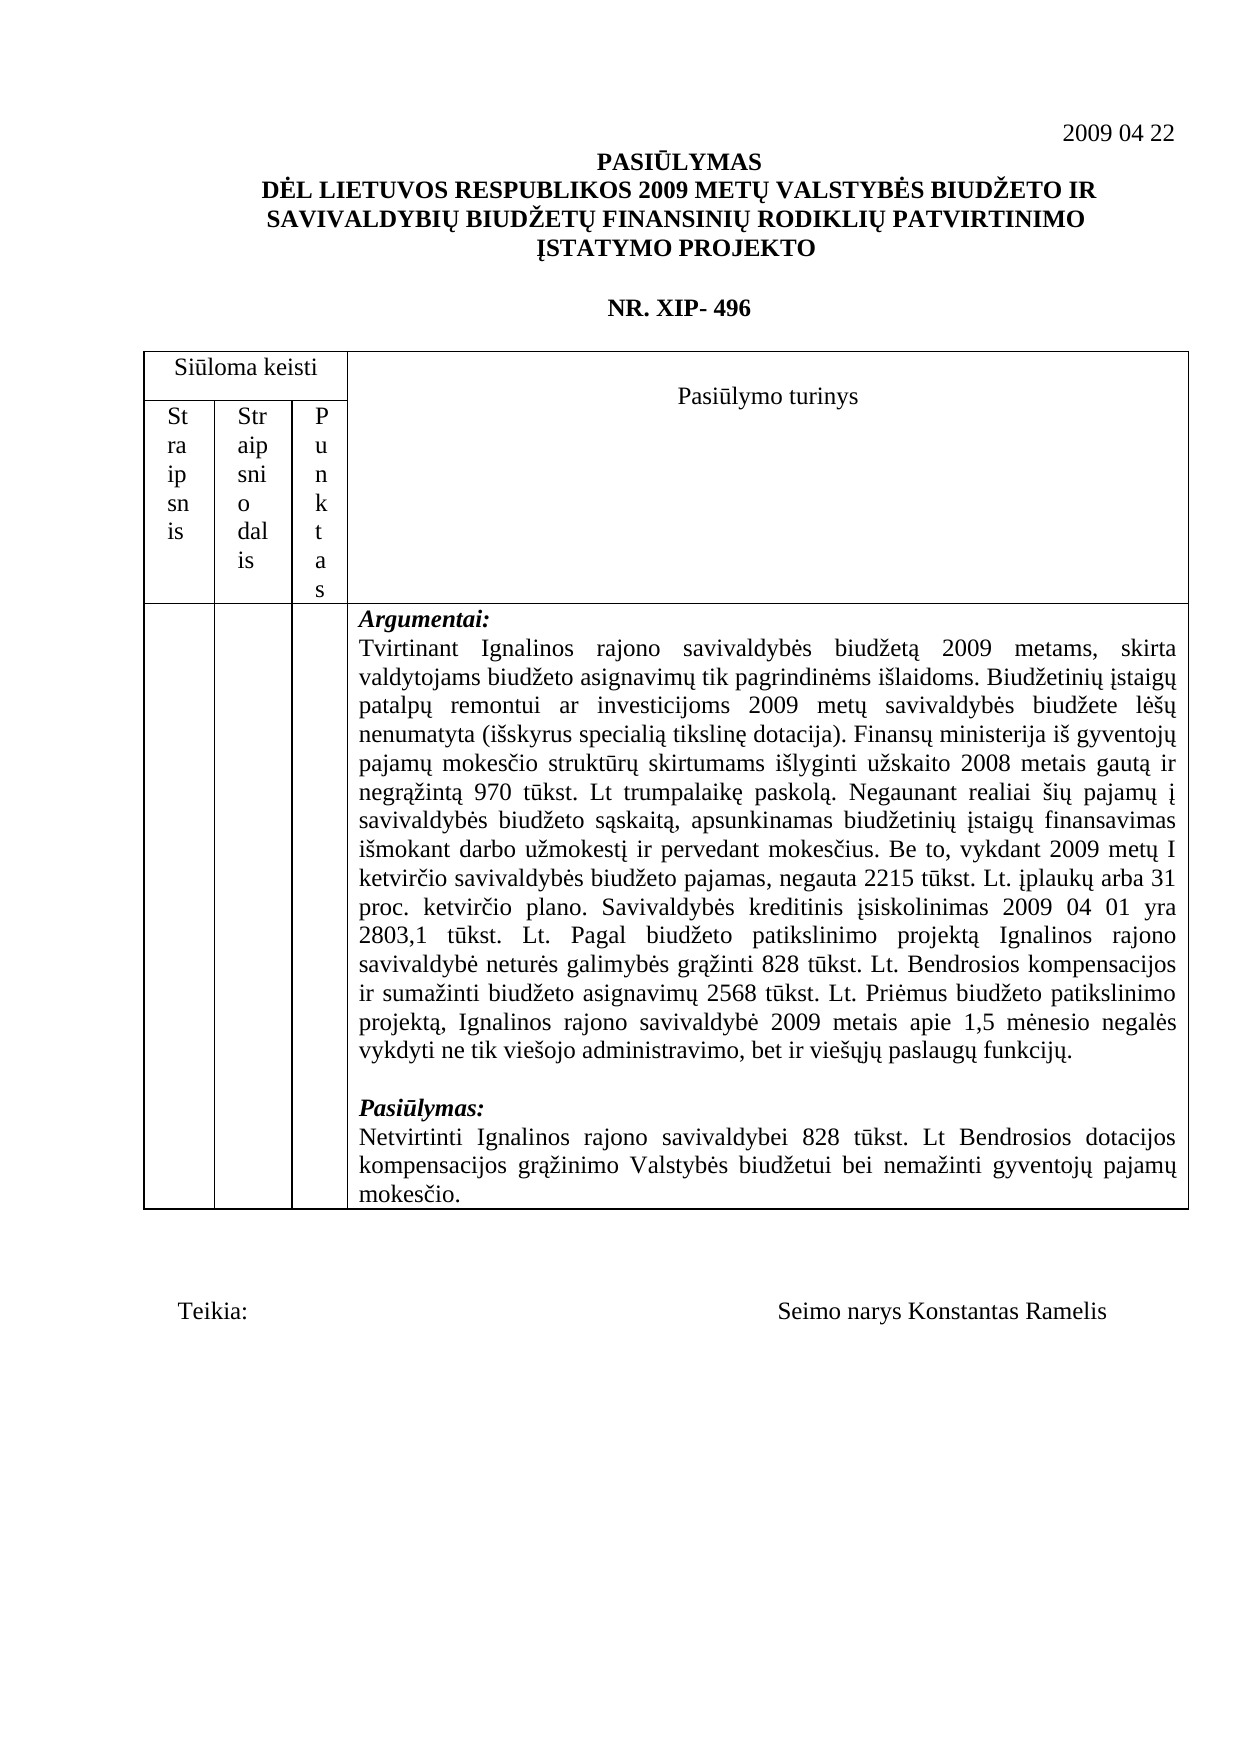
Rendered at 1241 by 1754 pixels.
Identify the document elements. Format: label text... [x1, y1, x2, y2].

table_cell [293, 604, 347, 1208]
table_cell Straipsnis [145, 401, 214, 603]
table_header Siūloma keisti [145, 352, 347, 400]
table_cell [145, 604, 214, 1208]
table_cell Straipsnio dalis [215, 401, 291, 603]
text PASIŪLYMAS [177, 147, 1181, 176]
subtitle ĮSTATYMO PROJEKTO [177, 233, 1181, 262]
text 2009 04 22 [177, 118, 1181, 147]
text Nr. XIP- 496 [177, 293, 1181, 322]
table_cell Punktas [293, 401, 347, 603]
table_header Pasiūlymo turinys [348, 352, 1188, 603]
text Teikia: Seimo narys Konstantas Ramelis [177, 1296, 1181, 1324]
text DĖL LIETUVOS RESPUBLIKOS 2009 METŲ VALSTYBĖS BIUDŽETO IR SAVIVALDYBIŲ BIUDŽETŲ FINANSINIŲ RODIKLIŲ PATVIRTINIMO [177, 176, 1181, 233]
table_cell Argumentai: Tvirtinant Ignalinos rajono savivaldybės biudžetą 2009 metams, skirta valdytojams biudžeto asignavimų tik pagrindinėms išlaidoms. Biudžetinių įstaigų patalpų remontui ar investicijoms 2009 metų savivaldybės biudžete lėšų nenumatyta (išskyrus specialią tikslinę dotacija). Finansų ministerija iš gyventojų pajamų mokesčio struktūrų skirtumams išlyginti užskaito 2008 metais gautą ir negrąžintą 970 tūkst. Lt trumpalaikę paskolą. Negaunant realiai šių pajamų į savivaldybės biudžeto sąskaitą, apsunkinamas biudžetinių įstaigų finansavimas išmokant darbo užmokestį ir pervedant mokesčius. Be to, vykdant 2009 metų I ketvirčio savivaldybės biudžeto pajamas, negauta 2215 tūkst. Lt. įplaukų arba 31 proc. ketvirčio plano. Savivaldybės kreditinis įsiskolinimas 2009 04 01 yra 2803,1 tūkst. Lt. Pagal biudžeto patikslinimo projektą Ignalinos rajono savivaldybė neturės galimybės grąžinti 828 tūkst. Lt. Bendrosios kompensacijos ir sumažinti biudžeto asignavimų 2568 tūkst. Lt. Priėmus biudžeto patikslinimo projektą, Ignalinos rajono savivaldybė 2009 metais apie 1,5 mėnesio negalės vykdyti ne tik viešojo administravimo, bet ir viešųjų paslaugų funkcijų. Pasiūlymas: Netvirtinti Ignalinos rajono savivaldybei 828 tūkst. Lt Bendrosios dotacijos kompensacijos grąžinimo Valstybės biudžetui bei nemažinti gyventojų pajamų mokesčio. [348, 604, 1188, 1208]
table_cell [215, 604, 291, 1208]
